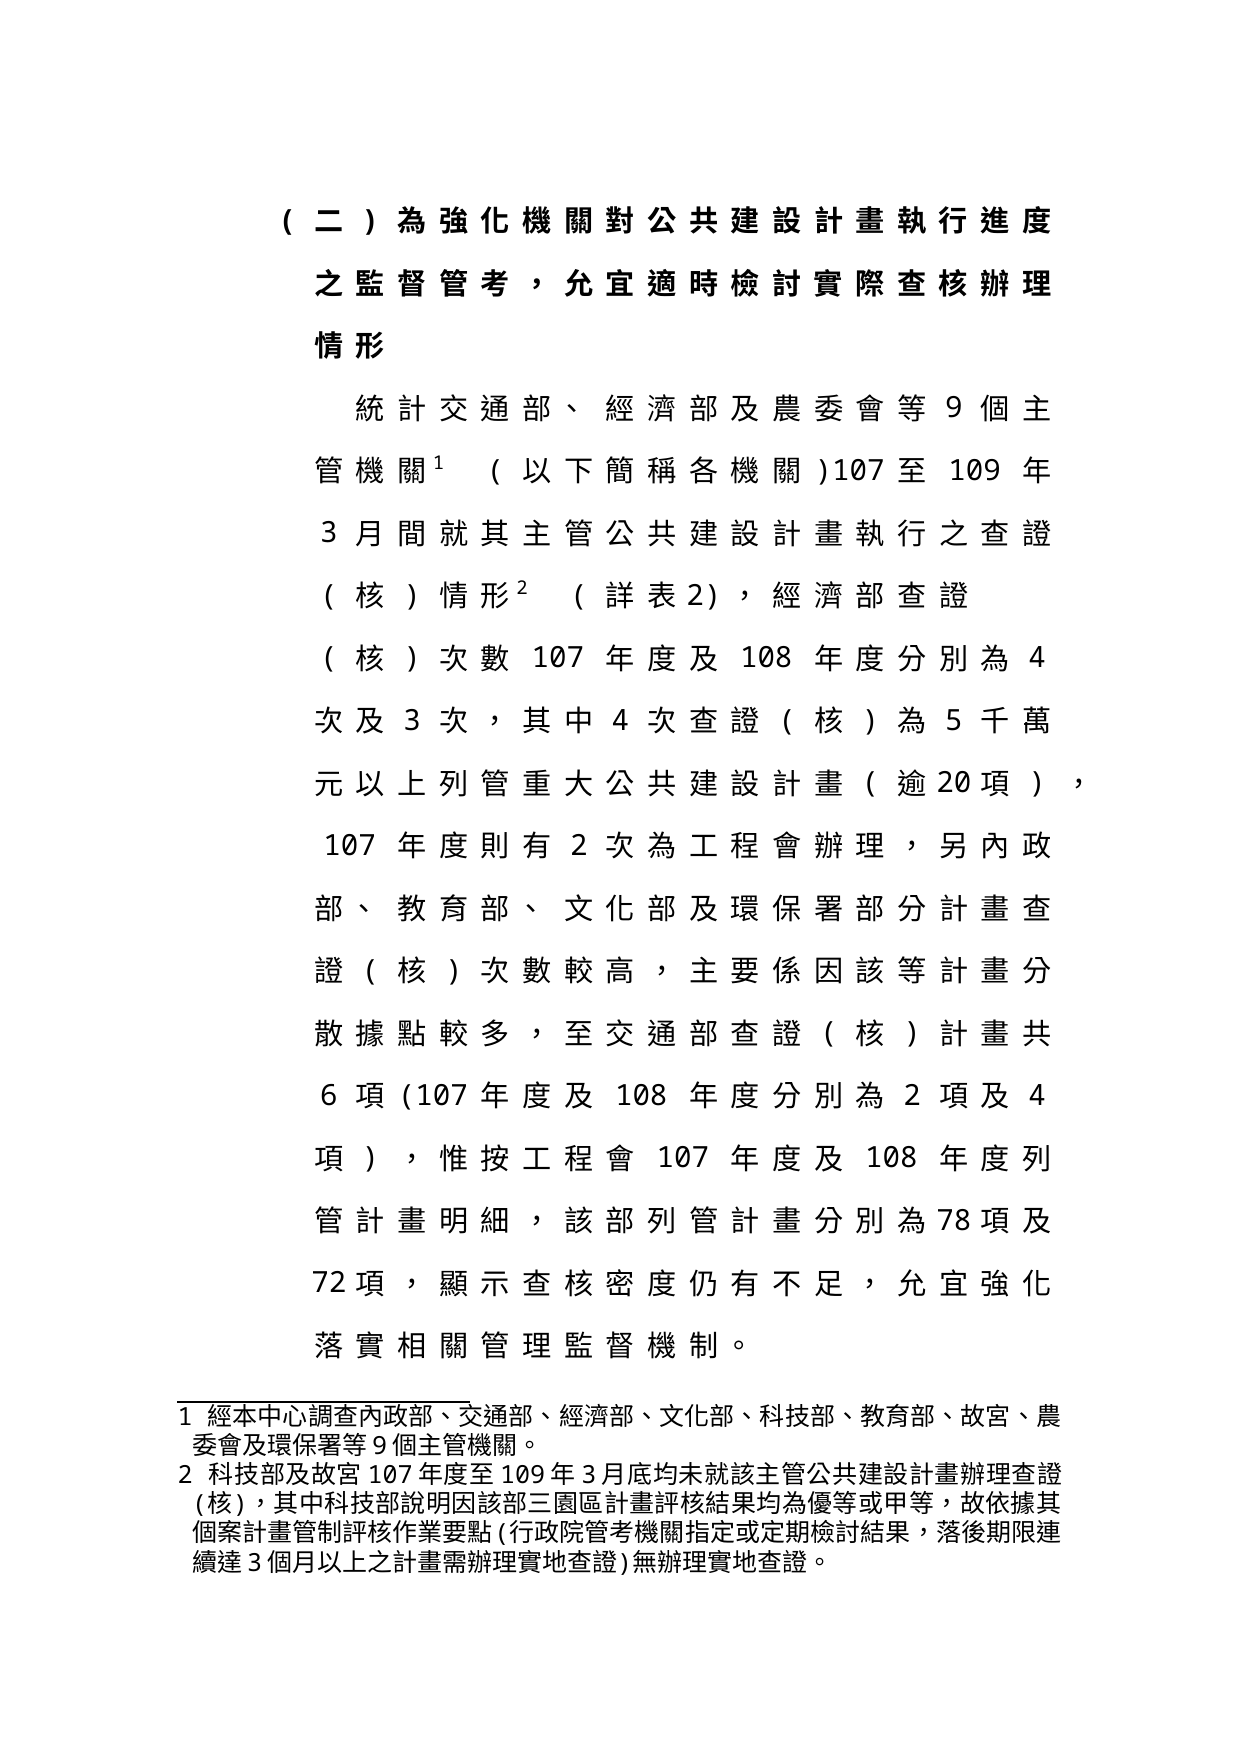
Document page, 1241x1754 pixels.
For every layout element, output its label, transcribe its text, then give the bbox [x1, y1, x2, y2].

text (二)為強化機關對公共建設計畫執行進度之監督管考，允宜適時檢討實際查核辦理情形 [242, 177, 1058, 365]
text 經本中心調查內政部、交通部、經濟部、文化部、科技部、教育部、故宮、農委會及環保署等9個主管機關。 [177, 1402, 1063, 1460]
text 科技部及故宮107年度至109年3月底均未就該主管公共建設計畫辦理查證(核)，其中科技部說明因該部三園區計畫評核結果均為優等或甲等，故依據其個案計畫管制評核作業要點(行政院管考機關指定或定期檢討結果，落後期限連續達3個月以上之計畫需辦理實地查證)無辦理實地查證。 [177, 1460, 1063, 1577]
text 統計交通部、經濟部及農委會等9個主管機關(以下簡稱各機關)107至109年3月間就其主管公共建設計畫執行之查證(核)情形(詳表2)，經濟部查證(核)次數107年度及108年度分別為4次及3次，其中4次查證(核)為5千萬元以上列管重大公共建設計畫(逾20項)，107年度則有2次為工程會辦理，另內政部、教育部、文化部及環保署部分計畫查證(核)次數較高，主要係因該等計畫分散據點較多，至交通部查證(核)計畫共6項(107年度及108年度分別為2項及4項)，惟按工程會107年度及108年度列管計畫明細，該部列管計畫分別為78項及72項，顯示查核密度仍有不足，允宜強化落實相關管理監督機制。 [271, 365, 1058, 1365]
